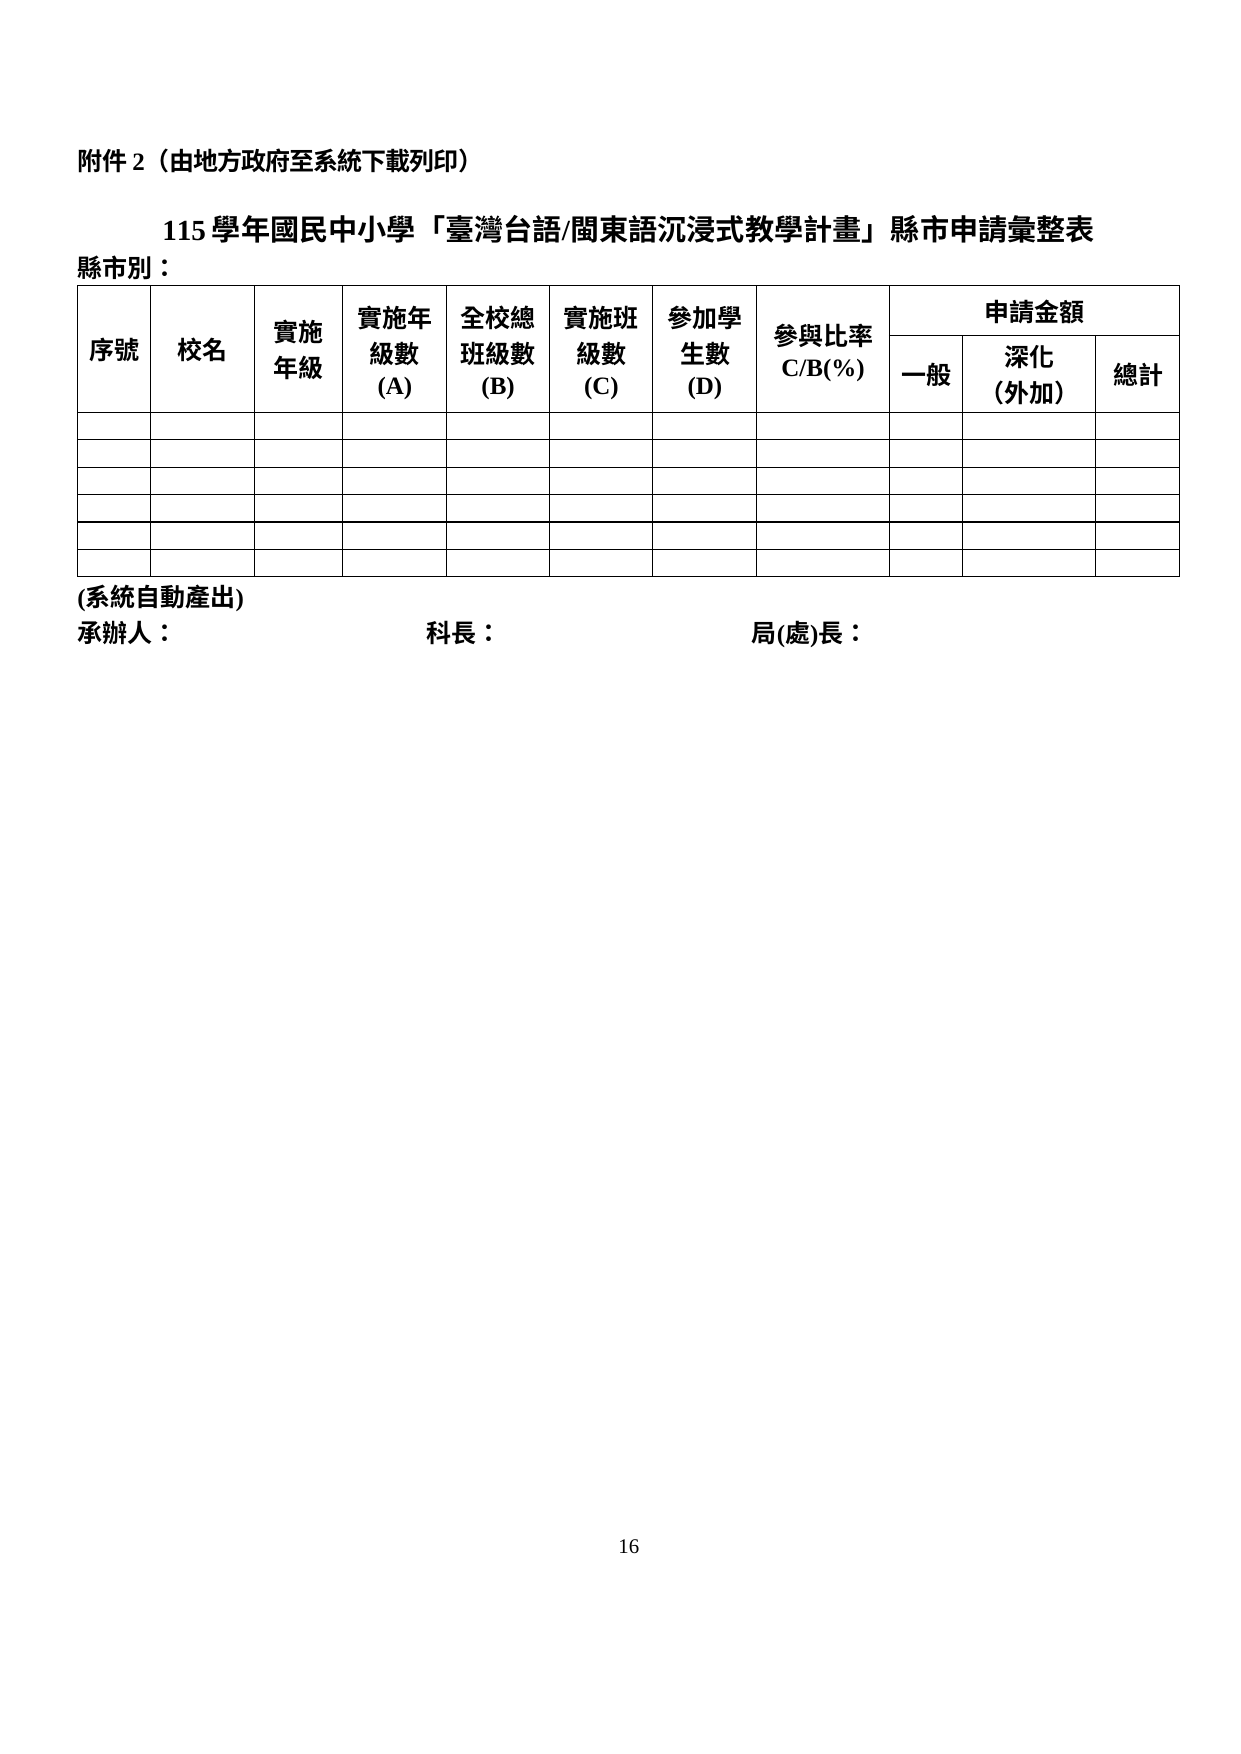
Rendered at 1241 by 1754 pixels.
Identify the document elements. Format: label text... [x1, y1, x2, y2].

table_cell [757, 523, 889, 549]
text (系統自動產出) [77, 577, 1180, 613]
table_header 實施年級 [255, 286, 342, 412]
table_cell [757, 440, 889, 467]
table_cell [1096, 413, 1179, 439]
table_cell [151, 550, 254, 576]
table_cell [757, 413, 889, 439]
table_cell [151, 440, 254, 467]
table_cell [447, 523, 549, 549]
table_cell [653, 413, 756, 439]
table_cell [343, 550, 446, 576]
table_cell [757, 468, 889, 494]
table_header 實施班級數 (C) [550, 286, 652, 412]
table_cell [343, 413, 446, 439]
table_cell [1096, 440, 1179, 467]
text 附件2（由地方政府至系統下載列印） [77, 142, 1180, 178]
table_cell [343, 495, 446, 521]
table_cell [343, 523, 446, 549]
table_cell 一般 [890, 336, 962, 412]
table_cell [1096, 468, 1179, 494]
table_cell [550, 523, 652, 549]
table_cell [151, 495, 254, 521]
table_cell [447, 550, 549, 576]
table_header 全校總班級數 (B) [447, 286, 549, 412]
table_cell [653, 440, 756, 467]
table_cell [343, 468, 446, 494]
table_cell [963, 413, 1095, 439]
table_cell [550, 550, 652, 576]
table_cell [78, 468, 150, 494]
table_header 校名 [151, 286, 254, 412]
table_cell [1096, 550, 1179, 576]
table_header 實施年級數 (A) [343, 286, 446, 412]
table_cell [78, 495, 150, 521]
table_cell [447, 440, 549, 467]
table_cell [550, 413, 652, 439]
table_cell [255, 440, 342, 467]
table_cell [447, 413, 549, 439]
table_cell [550, 440, 652, 467]
table_cell [255, 523, 342, 549]
text 115學年國民中小學「臺灣台語/閩東語沉浸式教學計畫」縣市申請彙整表 [77, 207, 1180, 249]
table_cell [151, 468, 254, 494]
table_cell [78, 413, 150, 439]
table_cell [963, 440, 1095, 467]
table_cell 總計 [1096, 336, 1179, 412]
table_cell [78, 440, 150, 467]
table_cell [255, 413, 342, 439]
table_cell [255, 495, 342, 521]
table_cell [78, 523, 150, 549]
table_cell [890, 523, 962, 549]
table_header 參與比率 C/B(%) [757, 286, 889, 412]
table_cell [653, 468, 756, 494]
table_cell [653, 523, 756, 549]
table_cell [78, 550, 150, 576]
table_cell [653, 550, 756, 576]
text 縣市別： [77, 249, 1180, 285]
table_cell [343, 440, 446, 467]
table_cell [653, 495, 756, 521]
table_cell [550, 468, 652, 494]
table_header 序號 [78, 286, 150, 412]
table_cell [151, 413, 254, 439]
table_cell [890, 413, 962, 439]
table_header 申請金額 [890, 286, 1179, 335]
table_cell [963, 495, 1095, 521]
table_cell [963, 468, 1095, 494]
table_cell [890, 468, 962, 494]
table_cell [890, 550, 962, 576]
table_cell [1096, 523, 1179, 549]
table_cell [1096, 495, 1179, 521]
table_cell 深化 （外加） [963, 336, 1095, 412]
text 承辦人： 科長： 局(處)長： [77, 613, 1180, 650]
table_cell [550, 495, 652, 521]
table_cell [757, 495, 889, 521]
table_cell [963, 550, 1095, 576]
table_cell [255, 468, 342, 494]
table_cell [447, 495, 549, 521]
table_cell [757, 550, 889, 576]
table_cell [890, 440, 962, 467]
table_cell [151, 523, 254, 549]
table_cell [447, 468, 549, 494]
table_cell [890, 495, 962, 521]
table_header 參加學生數 (D) [653, 286, 756, 412]
table_cell [963, 523, 1095, 549]
table_cell [255, 550, 342, 576]
